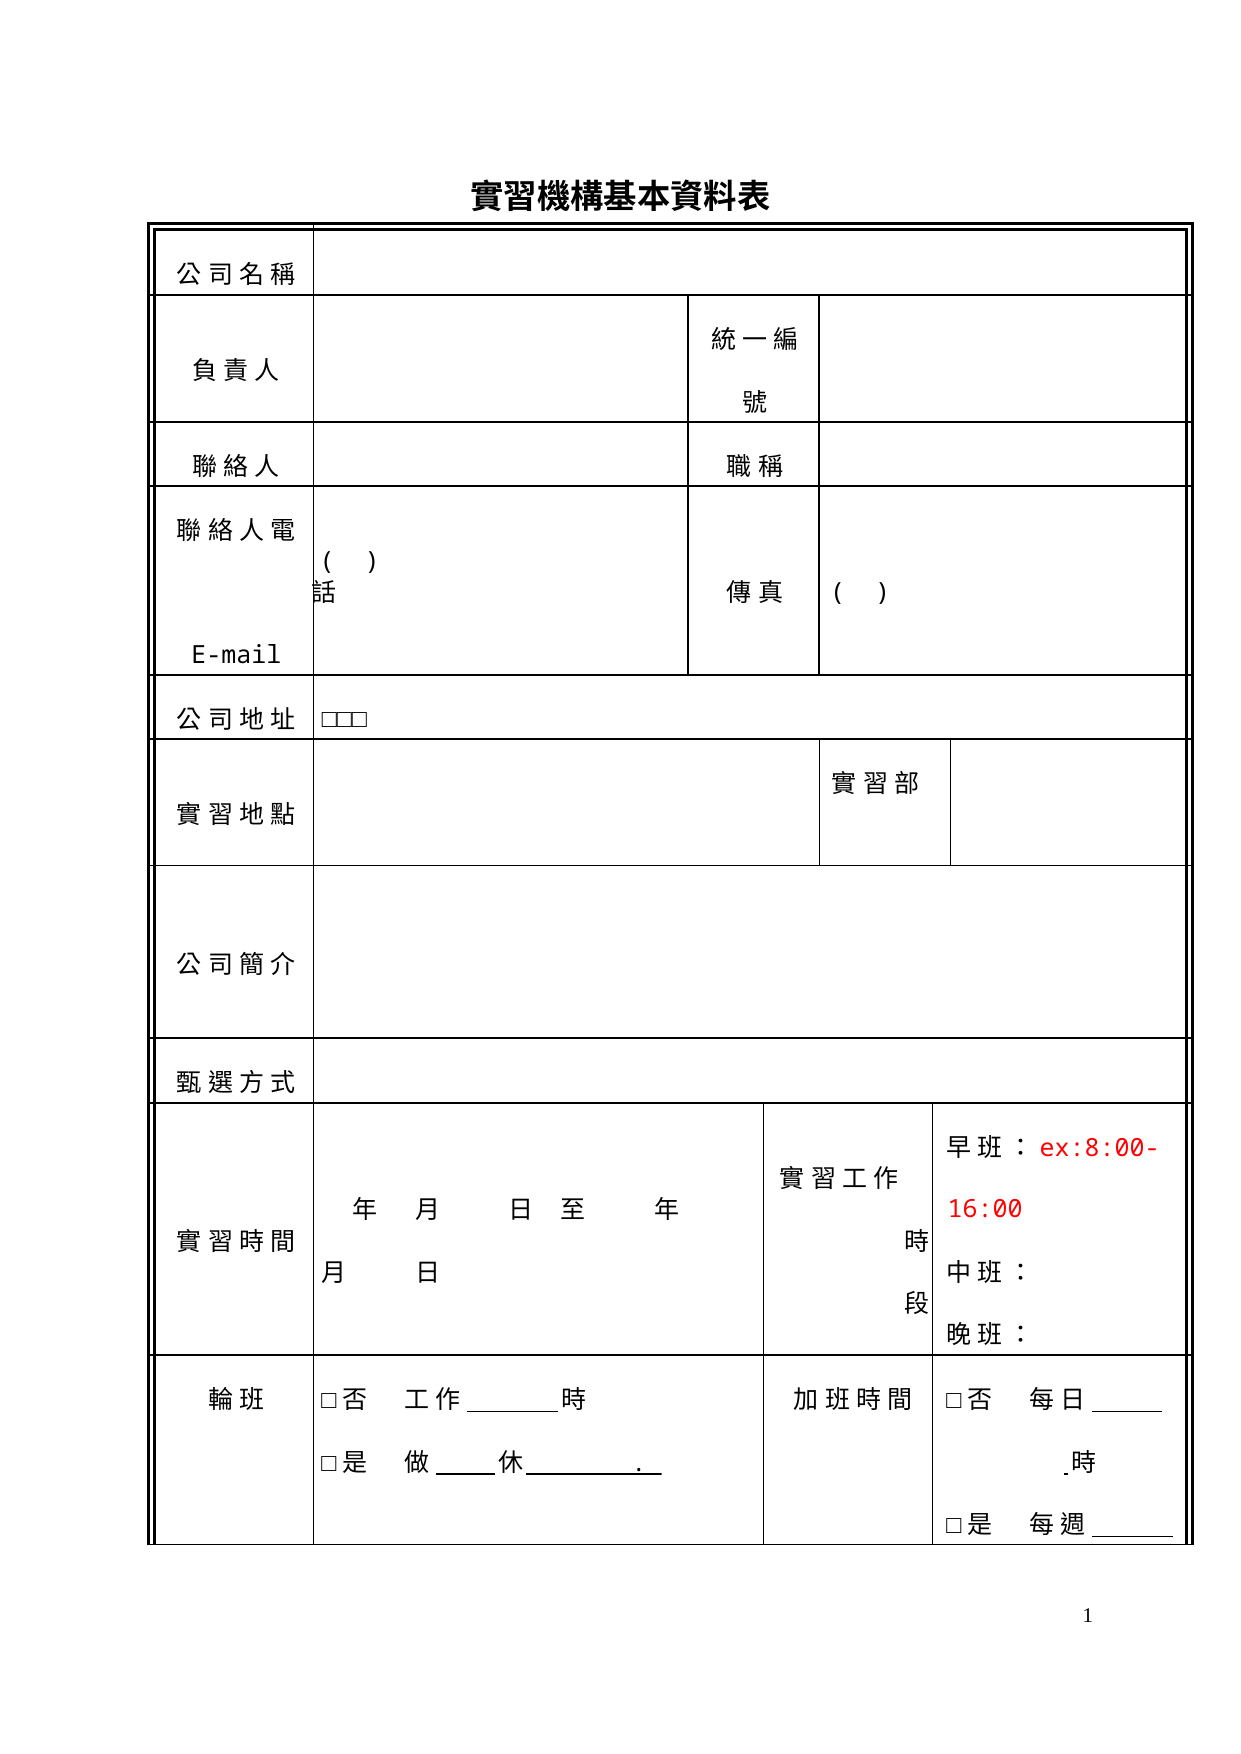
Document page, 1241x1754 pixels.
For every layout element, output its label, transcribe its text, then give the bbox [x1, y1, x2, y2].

table_cell 實習部門 [820, 740, 950, 865]
table_cell 加班時間 [764, 1356, 932, 1543]
table_cell [314, 866, 1185, 1037]
table_cell 傳真 [689, 487, 818, 674]
table_cell 公司地址 [156, 676, 313, 738]
table_cell □□□ [314, 676, 1185, 738]
table_cell 統一編號 [689, 296, 818, 421]
table_header 公司名稱 [151, 225, 313, 294]
table_cell 負責人 [156, 296, 313, 421]
table_header [314, 225, 1189, 294]
table_cell [820, 296, 1185, 421]
table_cell 公司簡介 [156, 866, 313, 1037]
text 實習機構基本資料表 [151, 155, 1089, 222]
table_cell ( ) [820, 487, 1185, 674]
table_cell □否 工作 時 □是 做 休 . [314, 1356, 763, 1543]
table_cell 甄選方式 [156, 1039, 313, 1102]
table_cell [951, 740, 1185, 865]
table_cell [314, 740, 819, 865]
table_cell ( ) [314, 487, 687, 674]
table_cell 實習地點 [156, 740, 313, 865]
table_header [314, 231, 1185, 294]
table_cell 聯絡人電話 E-mail [156, 487, 313, 674]
table_cell 實習工作時段 [764, 1104, 932, 1354]
table_cell [314, 296, 687, 421]
table_cell 年 月 日 至 年 月 日 [314, 1104, 763, 1354]
table_cell 職稱 [689, 423, 818, 485]
table_cell □否 每日 時 □是 每週 [933, 1356, 1185, 1543]
table_cell 實習時間 [156, 1104, 313, 1354]
table_cell 聯絡人 [156, 423, 313, 485]
table_cell [314, 423, 687, 485]
table_cell [314, 1039, 1185, 1102]
table_cell [820, 423, 1185, 485]
table_cell 早班：ex:8:00-16:00 中班： 晚班： [933, 1104, 1185, 1354]
table_cell 輪班 [156, 1356, 313, 1543]
